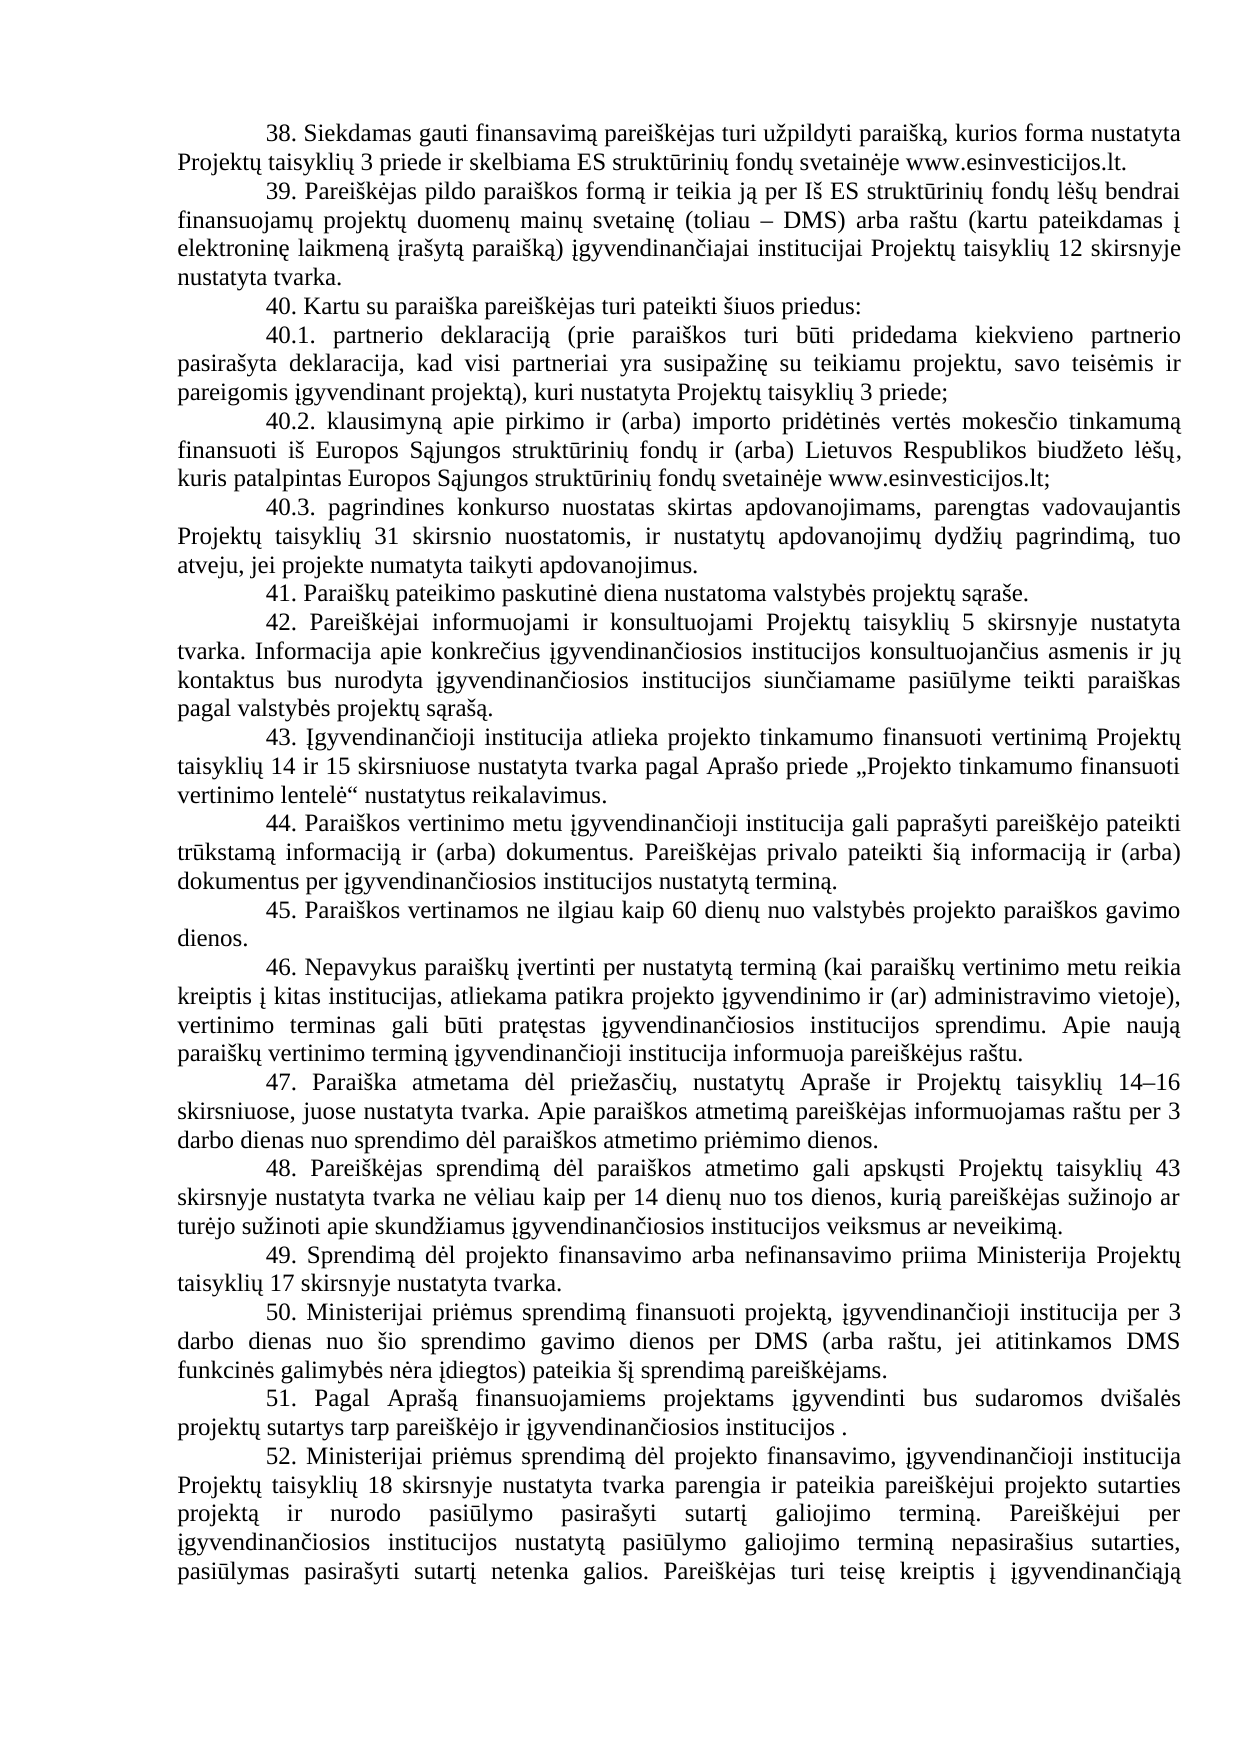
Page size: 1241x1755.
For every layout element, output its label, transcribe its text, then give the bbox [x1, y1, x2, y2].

text 45. Paraiškos vertinamos ne ilgiau kaip 60 dienų nuo valstybės projekto paraiškos gavimo dienos. [177, 895, 1182, 952]
text 40.3. pagrindines konkurso nuostatas skirtas apdovanojimams, parengtas vadovaujantis Projektų taisyklių 31 skirsnio nuostatomis, ir nustatytų apdovanojimų dydžių pagrindimą, tuo atveju, jei projekte numatyta taikyti apdovanojimus. [177, 492, 1182, 578]
text 48. Pareiškėjas sprendimą dėl paraiškos atmetimo gali apskųsti Projektų taisyklių 43 skirsnyje nustatyta tvarka ne vėliau kaip per 14 dienų nuo tos dienos, kurią pareiškėjas sužinojo ar turėjo sužinoti apie skundžiamus įgyvendinančiosios institucijos veiksmus ar neveikimą. [177, 1153, 1182, 1240]
text 42. Pareiškėjai informuojami ir konsultuojami Projektų taisyklių 5 skirsnyje nustatyta tvarka. Informacija apie konkrečius įgyvendinančiosios institucijos konsultuojančius asmenis ir jų kontaktus bus nurodyta įgyvendinančiosios institucijos siunčiamame pasiūlyme teikti paraiškas pagal valstybės projektų sąrašą. [177, 607, 1182, 722]
text 49. Sprendimą dėl projekto finansavimo arba nefinansavimo priima Ministerija Projektų taisyklių 17 skirsnyje nustatyta tvarka. [177, 1240, 1182, 1297]
text 43. Įgyvendinančioji institucija atlieka projekto tinkamumo finansuoti vertinimą Projektų taisyklių 14 ir 15 skirsniuose nustatyta tvarka pagal Aprašo priede „Projekto tinkamumo finansuoti vertinimo lentelė“ nustatytus reikalavimus. [177, 722, 1182, 808]
text 50. Ministerijai priėmus sprendimą finansuoti projektą, įgyvendinančioji institucija per 3 darbo dienas nuo šio sprendimo gavimo dienos per DMS (arba raštu, jei atitinkamos DMS funkcinės galimybės nėra įdiegtos) pateikia šį sprendimą pareiškėjams. [177, 1297, 1182, 1383]
text 41. Paraiškų pateikimo paskutinė diena nustatoma valstybės projektų sąraše. [177, 578, 1182, 607]
text 39. Pareiškėjas pildo paraiškos formą ir teikia ją per Iš ES struktūrinių fondų lėšų bendrai finansuojamų projektų duomenų mainų svetainę (toliau – DMS) arba raštu (kartu pateikdamas į elektroninę laikmeną įrašytą paraišką) įgyvendinančiajai institucijai Projektų taisyklių 12 skirsnyje nustatyta tvarka. [177, 176, 1182, 291]
text 40.1. partnerio deklaraciją (prie paraiškos turi būti pridedama kiekvieno partnerio pasirašyta deklaracija, kad visi partneriai yra susipažinę su teikiamu projektu, savo teisėmis ir pareigomis įgyvendinant projektą), kuri nustatyta Projektų taisyklių 3 priede; [177, 320, 1182, 406]
text 52. Ministerijai priėmus sprendimą dėl projekto finansavimo, įgyvendinančioji institucija Projektų taisyklių 18 skirsnyje nustatyta tvarka parengia ir pateikia pareiškėjui projekto sutarties projektą ir nurodo pasiūlymo pasirašyti sutartį galiojimo terminą. Pareiškėjui per įgyvendinančiosios institucijos nustatytą pasiūlymo galiojimo terminą nepasirašius sutarties, pasiūlymas pasirašyti sutartį netenka galios. Pareiškėjas turi teisę kreiptis į įgyvendinančiąją [177, 1441, 1182, 1585]
text 51. Pagal Aprašą finansuojamiems projektams įgyvendinti bus sudaromos dvišalės projektų sutartys tarp pareiškėjo ir įgyvendinančiosios institucijos . [177, 1383, 1182, 1441]
text 40.2. klausimyną apie pirkimo ir (arba) importo pridėtinės vertės mokesčio tinkamumą finansuoti iš Europos Sąjungos struktūrinių fondų ir (arba) Lietuvos Respublikos biudžeto lėšų, kuris patalpintas Europos Sąjungos struktūrinių fondų svetainėje www.esinvesticijos.lt; [177, 406, 1182, 492]
text 44. Paraiškos vertinimo metu įgyvendinančioji institucija gali paprašyti pareiškėjo pateikti trūkstamą informaciją ir (arba) dokumentus. Pareiškėjas privalo pateikti šią informaciją ir (arba) dokumentus per įgyvendinančiosios institucijos nustatytą terminą. [177, 808, 1182, 895]
text 47. Paraiška atmetama dėl priežasčių, nustatytų Apraše ir Projektų taisyklių 14–16 skirsniuose, juose nustatyta tvarka. Apie paraiškos atmetimą pareiškėjas informuojamas raštu per 3 darbo dienas nuo sprendimo dėl paraiškos atmetimo priėmimo dienos. [177, 1067, 1182, 1153]
text 38. Siekdamas gauti finansavimą pareiškėjas turi užpildyti paraišką, kurios forma nustatyta Projektų taisyklių 3 priede ir skelbiama ES struktūrinių fondų svetainėje www.esinvesticijos.lt. [177, 118, 1182, 176]
text 46. Nepavykus paraiškų įvertinti per nustatytą terminą (kai paraiškų vertinimo metu reikia kreiptis į kitas institucijas, atliekama patikra projekto įgyvendinimo ir (ar) administravimo vietoje), vertinimo terminas gali būti pratęstas įgyvendinančiosios institucijos sprendimu. Apie naują paraiškų vertinimo terminą įgyvendinančioji institucija informuoja pareiškėjus raštu. [177, 952, 1182, 1067]
text 40. Kartu su paraiška pareiškėjas turi pateikti šiuos priedus: [177, 291, 1182, 320]
